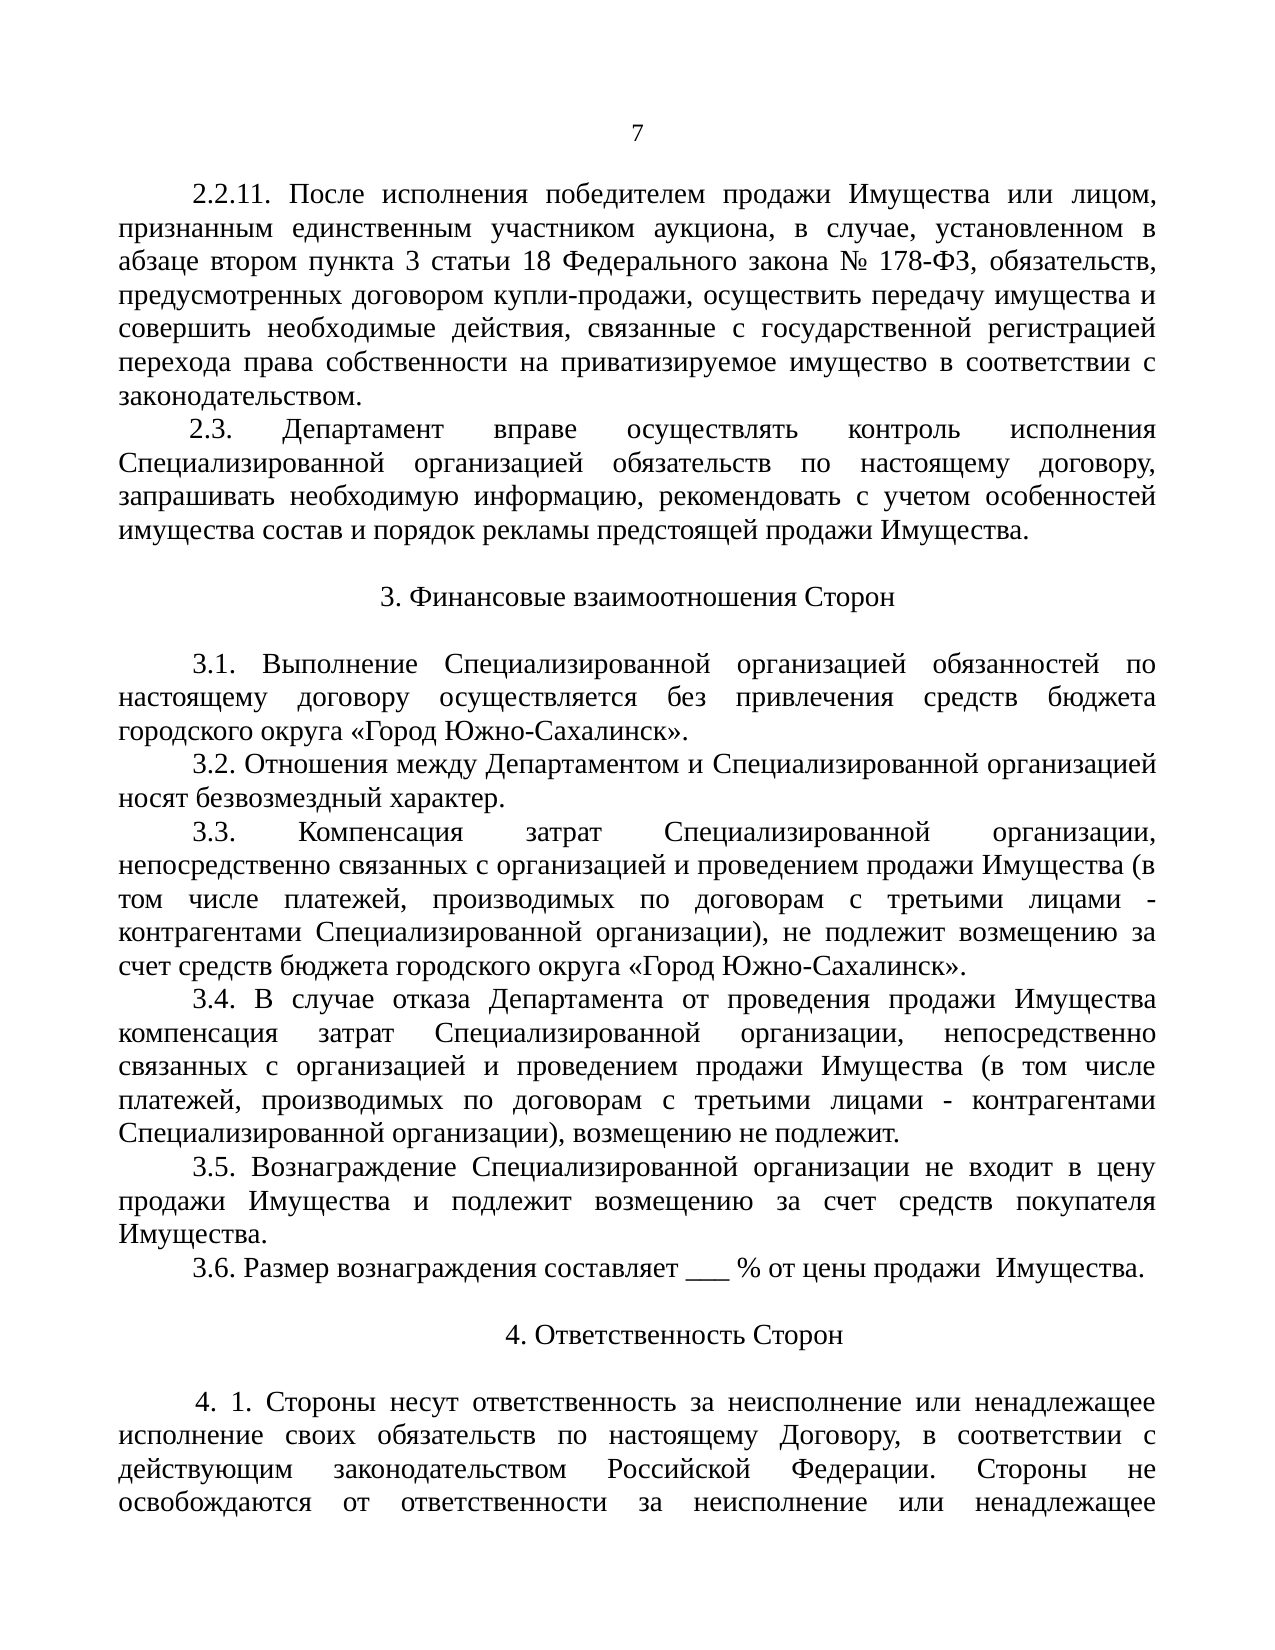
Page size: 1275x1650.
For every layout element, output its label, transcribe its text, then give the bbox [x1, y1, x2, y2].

text 2.3. Департамент вправе осуществлять контроль исполнения Специализированной организацией обязательств по настоящему договору, запрашивать необходимую информацию, рекомендовать с учетом особенностей имущества состав и порядок рекламы предстоящей продажи Имущества. [118, 411, 1157, 545]
text 3.6. Размер вознаграждения составляет ___ % от цены продажи Имущества. [118, 1250, 1157, 1283]
text 3.2. Отношения между Департаментом и Cпециализированной организацией носят безвозмездный характер. [118, 747, 1157, 814]
text 3.5. Вознаграждение Специализированной организации не входит в цену продажи Имущества и подлежит возмещению за счет средств покупателя Имущества. [118, 1149, 1157, 1250]
text 4. Ответственность Сторон [118, 1317, 1157, 1350]
text 3.1. Выполнение Специализированной организацией обязанностей по настоящему договору осуществляется без привлечения средств бюджета городского округа «Город Южно-Сахалинск». [118, 646, 1157, 747]
text 2.2.11. После исполнения победителем продажи Имущества или лицом, признанным единственным участником аукциона, в случае, установленном в абзаце втором пункта 3 статьи 18 Федерального закона № 178-ФЗ, обязательств, предусмотренных договором купли-продажи, осуществить передачу имущества и совершить необходимые действия, связанные с государственной регистрацией перехода права собственности на приватизируемое имущество в соответствии с законодательством. [118, 176, 1157, 411]
text 3.3. Компенсация затрат Специализированной организации, непосредственно связанных с организацией и проведением продажи Имущества (в том числе платежей, производимых по договорам с третьими лицами - контрагентами Специализированной организации), не подлежит возмещению за счет средств бюджета городского округа «Город Южно-Сахалинск». [118, 814, 1157, 981]
text 3. Финансовые взаимоотношения Сторон [118, 579, 1157, 612]
text 4. 1. Стороны несут ответственность за неисполнение или ненадлежащее исполнение своих обязательств по настоящему Договору, в соответствии с действующим законодательством Российской Федерации. Стороны не освобождаются от ответственности за неисполнение или ненадлежащее [118, 1384, 1157, 1518]
text 3.4. В случае отказа Департамента от проведения продажи Имущества компенсация затрат Cпециализированной организации, непосредственно связанных с организацией и проведением продажи Имущества (в том числе платежей, производимых по договорам с третьими лицами - контрагентами Cпециализированной организации), возмещению не подлежит. [118, 981, 1157, 1149]
